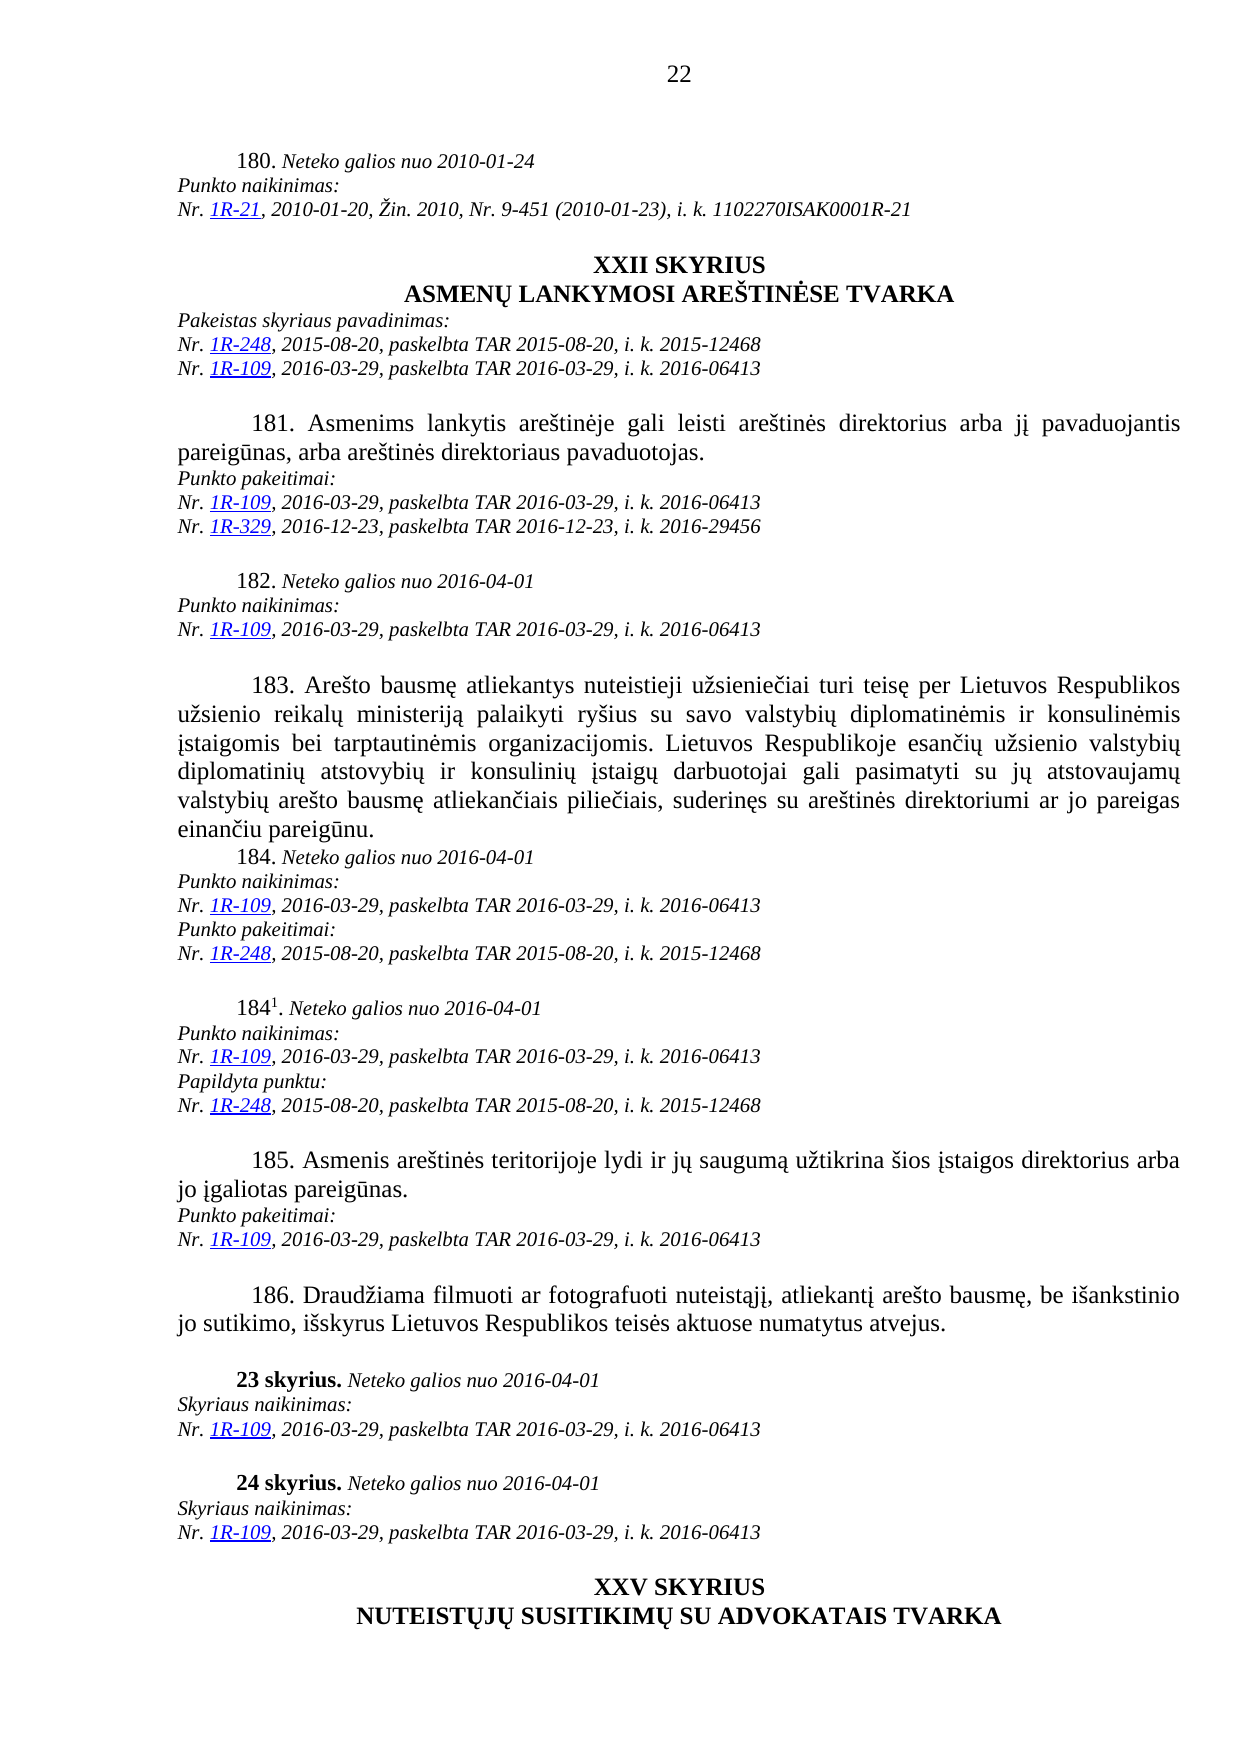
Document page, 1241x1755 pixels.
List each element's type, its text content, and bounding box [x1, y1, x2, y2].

text XXV SKYRIUS [177, 1572, 1181, 1601]
text Skyriaus naikinimas: [177, 1496, 1181, 1520]
text NUTEISTŲJŲ SUSITIKIMŲ SU ADVOKATAIS TVARKA [177, 1601, 1181, 1630]
text 183. Arešto bausmę atliekantys nuteistieji užsieniečiai turi teisę per Lietuvos Respublikos užsienio reikalų ministeriją palaikyti ryšius su savo valstybių diplomatinėmis ir konsulinėmis įstaigomis bei tarptautinėmis organizacijomis. Lietuvos Respublikoje esančių užsienio valstybių diplomatinių atstovybių ir konsulinių įstaigų darbuotojai gali pasimatyti su jų atstovaujamų valstybių arešto bausmę atliekančiais piliečiais, suderinęs su areštinės direktoriumi ar jo pareigas einančiu pareigūnu. [177, 670, 1181, 843]
text 185. Asmenis areštinės teritorijoje lydi ir jų saugumą užtikrina šios įstaigos direktorius arba jo įgaliotas pareigūnas. [177, 1145, 1181, 1203]
text Nr. 1R-109, 2016-03-29, paskelbta TAR 2016-03-29, i. k. 2016-06413 [177, 617, 1181, 641]
text Punkto naikinimas: [177, 173, 1181, 197]
text Punkto pakeitimai: [177, 466, 1181, 490]
text Nr. 1R-109, 2016-03-29, paskelbta TAR 2016-03-29, i. k. 2016-06413 [177, 490, 1181, 514]
text 23 skyrius. Neteko galios nuo 2016-04-01 [177, 1366, 1181, 1392]
text Punkto pakeitimai: [177, 1203, 1181, 1227]
text Nr. 1R-248, 2015-08-20, paskelbta TAR 2015-08-20, i. k. 2015-12468 [177, 332, 1181, 356]
text XXII SKYRIUS [177, 250, 1181, 279]
text 181. Asmenims lankytis areštinėje gali leisti areštinės direktorius arba jį pavaduojantis pareigūnas, arba areštinės direktoriaus pavaduotojas. [177, 408, 1181, 466]
text 182. Neteko galios nuo 2016-04-01 [177, 567, 1181, 593]
text Papildyta punktu: [177, 1068, 1181, 1093]
text 1841. Neteko galios nuo 2016-04-01 [177, 994, 1181, 1020]
text 186. Draudžiama filmuoti ar fotografuoti nuteistąjį, atliekantį arešto bausmę, be išankstinio jo sutikimo, išskyrus Lietuvos Respublikos teisės aktuose numatytus atvejus. [177, 1280, 1181, 1337]
text 24 skyrius. Neteko galios nuo 2016-04-01 [177, 1469, 1181, 1496]
text Nr. 1R-109, 2016-03-29, paskelbta TAR 2016-03-29, i. k. 2016-06413 [177, 893, 1181, 917]
text Skyriaus naikinimas: [177, 1392, 1181, 1416]
text Punkto naikinimas: [177, 593, 1181, 617]
text 180. Neteko galios nuo 2010-01-24 [177, 147, 1181, 173]
text Pakeistas skyriaus pavadinimas: [177, 308, 1181, 332]
text Punkto pakeitimai: [177, 917, 1181, 941]
text Nr. 1R-109, 2016-03-29, paskelbta TAR 2016-03-29, i. k. 2016-06413 [177, 1227, 1181, 1251]
text 184. Neteko galios nuo 2016-04-01 [177, 843, 1181, 869]
text Nr. 1R-21, 2010-01-20, Žin. 2010, Nr. 9-451 (2010-01-23), i. k. 1102270ISAK0001R-21 [177, 197, 1181, 221]
text Nr. 1R-329, 2016-12-23, paskelbta TAR 2016-12-23, i. k. 2016-29456 [177, 514, 1181, 538]
text Nr. 1R-109, 2016-03-29, paskelbta TAR 2016-03-29, i. k. 2016-06413 [177, 356, 1181, 380]
text Nr. 1R-248, 2015-08-20, paskelbta TAR 2015-08-20, i. k. 2015-12468 [177, 941, 1181, 965]
text Nr. 1R-109, 2016-03-29, paskelbta TAR 2016-03-29, i. k. 2016-06413 [177, 1044, 1181, 1068]
text ASMENŲ LANKYMOSI AREŠTINĖSE TVARKA [177, 279, 1181, 308]
text Punkto naikinimas: [177, 869, 1181, 893]
text Nr. 1R-109, 2016-03-29, paskelbta TAR 2016-03-29, i. k. 2016-06413 [177, 1520, 1181, 1544]
text Punkto naikinimas: [177, 1020, 1181, 1044]
text Nr. 1R-109, 2016-03-29, paskelbta TAR 2016-03-29, i. k. 2016-06413 [177, 1416, 1181, 1441]
text Nr. 1R-248, 2015-08-20, paskelbta TAR 2015-08-20, i. k. 2015-12468 [177, 1093, 1181, 1117]
